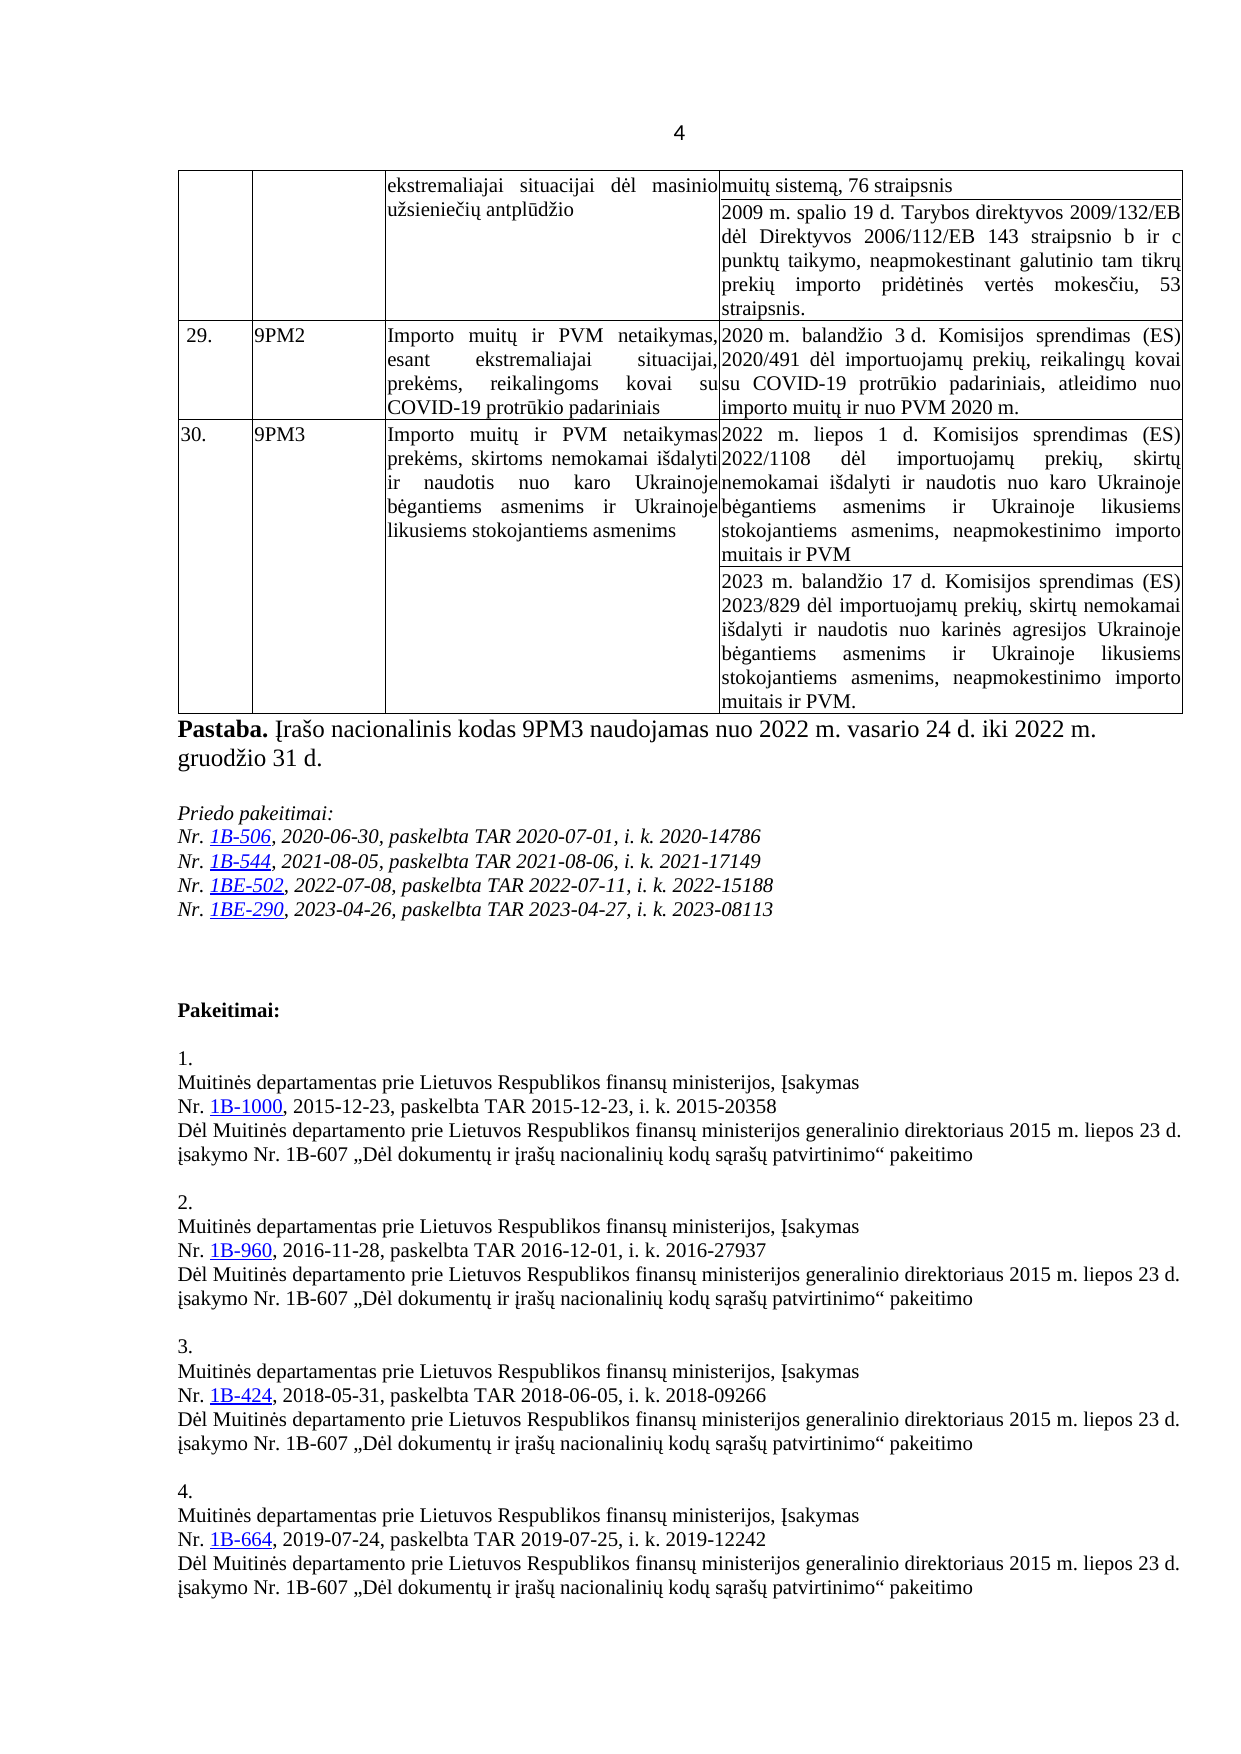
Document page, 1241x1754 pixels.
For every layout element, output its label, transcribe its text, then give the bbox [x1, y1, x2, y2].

text Dėl Muitinės departamento prie Lietuvos Respublikos finansų ministerijos generalinio direktoriaus 2015 m. liepos 23 d. įsakymo Nr. 1B-607 „Dėl dokumentų ir įrašų nacionalinių kodų sąrašų patvirtinimo“ pakeitimo [177, 1407, 1181, 1455]
table_cell ekstremaliajai situacijai dėl masinio užsieniečių antplūdžio [386, 171, 719, 320]
table_cell 30. [179, 420, 252, 713]
table_cell muitų sistemą, 76 straipsnis 2009 m. spalio 19 d. Tarybos direktyvos 2009/132/EB dėl Direktyvos 2006/112/EB 143 straipsnio b ir c punktų taikymo, neapmokestinant galutinio tam tikrų prekių importo pridėtinės vertės mokesčiu, 53 straipsnis. [720, 171, 1182, 320]
text Nr. 1B-424, 2018-05-31, paskelbta TAR 2018-06-05, i. k. 2018-09266 [177, 1383, 1181, 1407]
text Nr. 1B-506, 2020-06-30, paskelbta TAR 2020-07-01, i. k. 2020-14786 [177, 824, 1181, 848]
table_cell 2023 m. balandžio 17 d. Komisijos sprendimas (ES) 2023/829 dėl importuojamų prekių, skirtų nemokamai išdalyti ir naudotis nuo karinės agresijos Ukrainoje bėgantiems asmenims ir Ukrainoje likusiems stokojantiems asmenims, neapmokestinimo importo muitais ir PVM. [720, 567, 1182, 713]
text 3. [177, 1334, 1181, 1358]
text Dėl Muitinės departamento prie Lietuvos Respublikos finansų ministerijos generalinio direktoriaus 2015 m. liepos 23 d. įsakymo Nr. 1B-607 „Dėl dokumentų ir įrašų nacionalinių kodų sąrašų patvirtinimo“ pakeitimo [177, 1262, 1181, 1310]
text Muitinės departamentas prie Lietuvos Respublikos finansų ministerijos, Įsakymas [177, 1214, 1181, 1238]
text Nr. 1BE-502, 2022-07-08, paskelbta TAR 2022-07-11, i. k. 2022-15188 [177, 873, 1181, 897]
text Nr. 1B-960, 2016-11-28, paskelbta TAR 2016-12-01, i. k. 2016-27937 [177, 1238, 1181, 1262]
table_cell 9PM2 [253, 321, 385, 419]
text Pakeitimai: [177, 998, 1181, 1022]
table_cell Importo muitų ir PVM netaikymas prekėms, skirtoms nemokamai išdalyti ir naudotis nuo karo Ukrainoje bėgantiems asmenims ir Ukrainoje likusiems stokojantiems asmenims [386, 420, 719, 713]
table_cell 2020 m. balandžio 3 d. Komisijos sprendimas (ES) 2020/491 dėl importuojamų prekių, reikalingų kovai su COVID-19 protrūkio padariniais, atleidimo nuo importo muitų ir nuo PVM 2020 m. [720, 321, 1182, 419]
text Muitinės departamentas prie Lietuvos Respublikos finansų ministerijos, Įsakymas [177, 1070, 1181, 1094]
table_cell [179, 171, 252, 320]
table_cell Importo muitų ir PVM netaikymas, esant ekstremaliajai situacijai, prekėms, reikalingoms kovai su COVID-19 protrūkio padariniais [386, 321, 719, 419]
text Priedo pakeitimai: [177, 800, 1181, 824]
text Nr. 1B-1000, 2015-12-23, paskelbta TAR 2015-12-23, i. k. 2015-20358 [177, 1094, 1181, 1118]
text Dėl Muitinės departamento prie Lietuvos Respublikos finansų ministerijos generalinio direktoriaus 2015 m. liepos 23 d. įsakymo Nr. 1B-607 „Dėl dokumentų ir įrašų nacionalinių kodų sąrašų patvirtinimo“ pakeitimo [177, 1118, 1181, 1166]
text Nr. 1B-664, 2019-07-24, paskelbta TAR 2019-07-25, i. k. 2019-12242 [177, 1527, 1181, 1551]
text Nr. 1B-544, 2021-08-05, paskelbta TAR 2021-08-06, i. k. 2021-17149 [177, 848, 1181, 873]
table_cell 29. [179, 321, 252, 419]
table_cell [253, 171, 385, 320]
text Pastaba. Įrašo nacionalinis kodas 9PM3 naudojamas nuo 2022 m. vasario 24 d. iki 2022 m. gruodžio 31 d. [177, 714, 1181, 772]
text 2. [177, 1190, 1181, 1214]
text Muitinės departamentas prie Lietuvos Respublikos finansų ministerijos, Įsakymas [177, 1358, 1181, 1383]
table_cell 2022 m. liepos 1 d. Komisijos sprendimas (ES) 2022/1108 dėl importuojamų prekių, skirtų nemokamai išdalyti ir naudotis nuo karo Ukrainoje bėgantiems asmenims ir Ukrainoje likusiems stokojantiems asmenims, neapmokestinimo importo muitais ir PVM [720, 420, 1182, 566]
table_cell 9PM3 [253, 420, 385, 713]
text Nr. 1BE-290, 2023-04-26, paskelbta TAR 2023-04-27, i. k. 2023-08113 [177, 897, 1181, 921]
text Dėl Muitinės departamento prie Lietuvos Respublikos finansų ministerijos generalinio direktoriaus 2015 m. liepos 23 d. įsakymo Nr. 1B-607 „Dėl dokumentų ir įrašų nacionalinių kodų sąrašų patvirtinimo“ pakeitimo [177, 1551, 1181, 1599]
text 4. [177, 1479, 1181, 1503]
text 1. [177, 1046, 1181, 1070]
text Muitinės departamentas prie Lietuvos Respublikos finansų ministerijos, Įsakymas [177, 1503, 1181, 1527]
